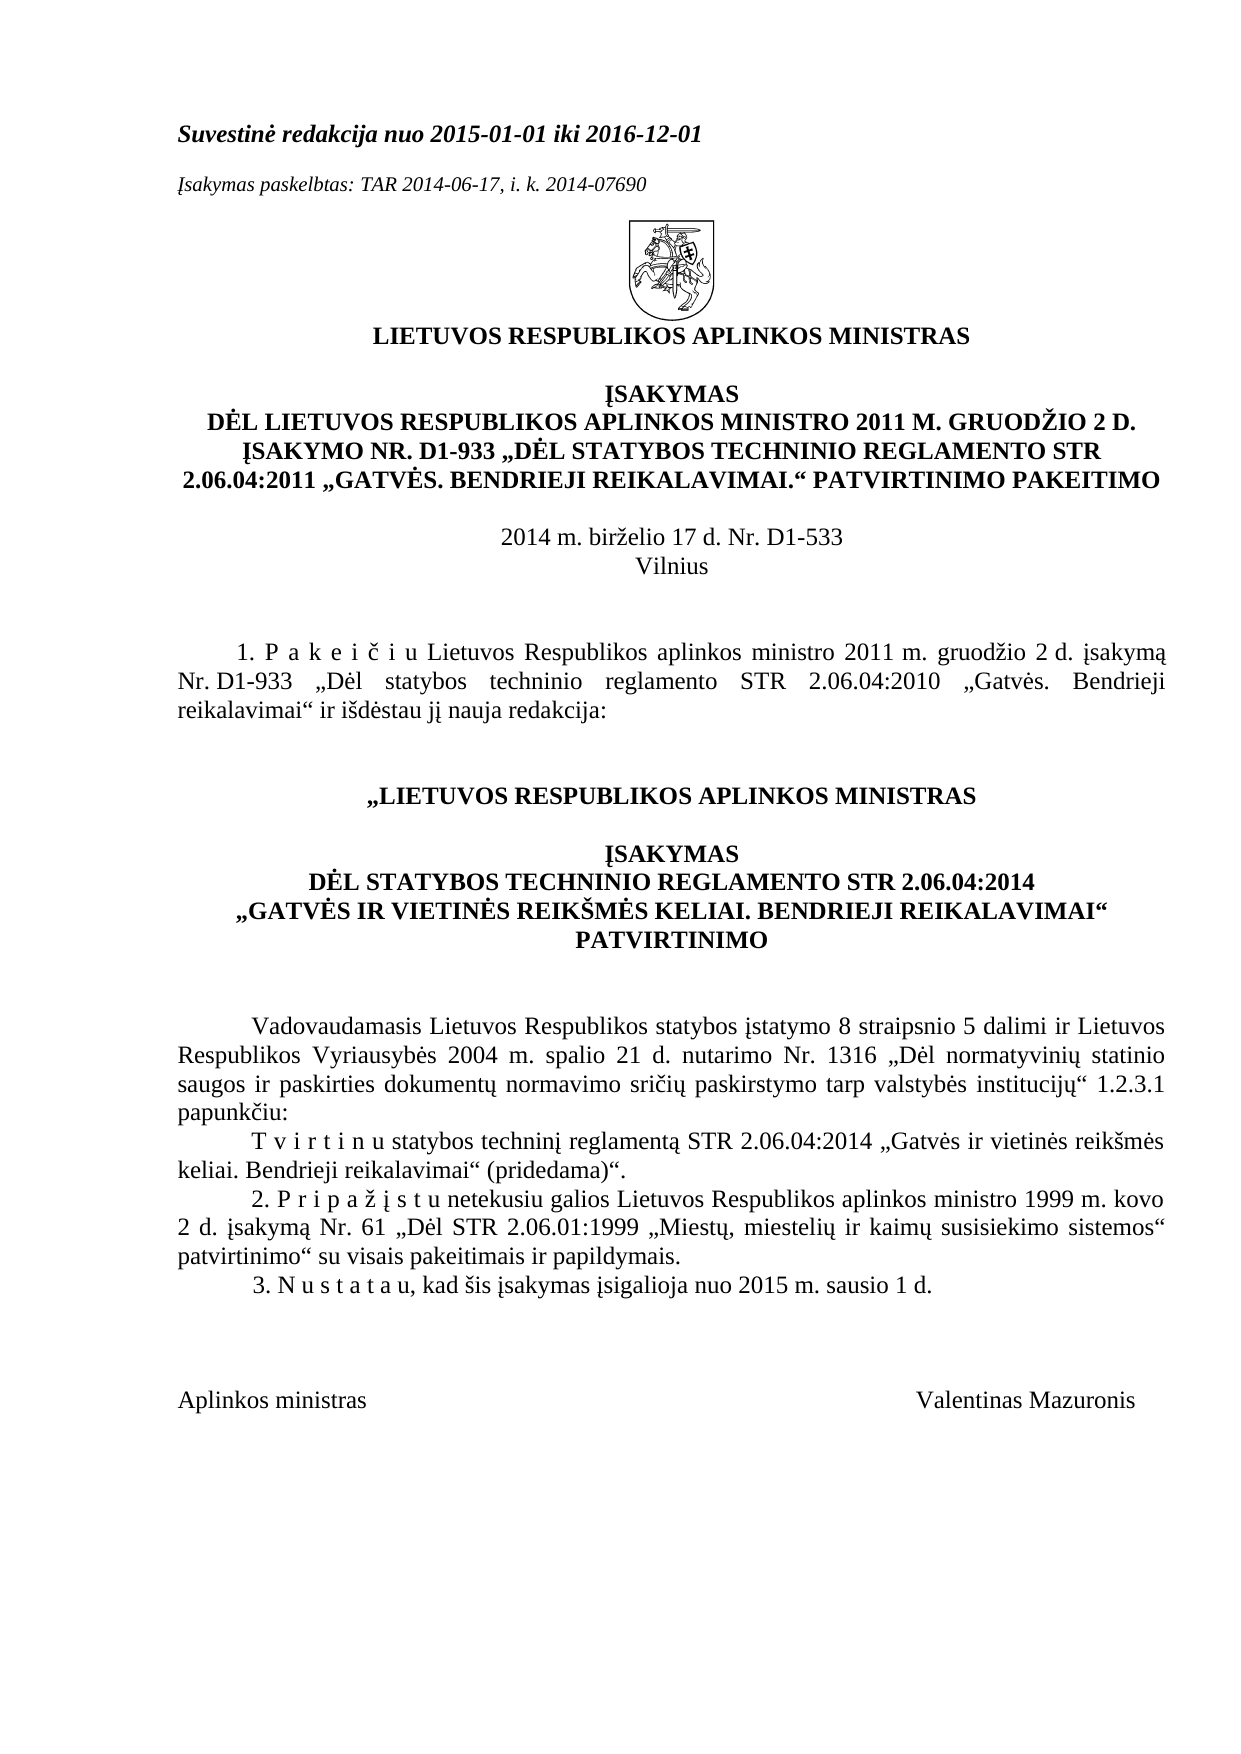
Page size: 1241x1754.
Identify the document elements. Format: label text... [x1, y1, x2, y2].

text LIETUVOS RESPUBLIKOS APLINKOS MINISTRAS [177, 321, 1166, 350]
text Aplinkos ministras Valentinas Mazuronis [177, 1385, 1163, 1414]
text 1. P a k e i č i u Lietuvos Respublikos aplinkos ministro 2011 m. gruodžio 2 d. įsakymą Nr. D1-933 „Dėl statybos techninio reglamento STR 2.06.04:2010 „Gatvės. Bendrieji reikalavimai“ ir išdėstau jį nauja redakcija: [177, 637, 1166, 724]
text Vilnius [177, 551, 1166, 580]
text Įsakymas paskelbtas: TAR 2014-06-17, i. k. 2014-07690 [177, 172, 1166, 196]
text ĮSAKYMAS [177, 379, 1166, 407]
text T v i r t i n u statybos techninį reglamentą STR 2.06.04:2014 „Gatvės ir vietinės reikšmės keliai. Bendrieji reikalavimai“ (pridedama)“. [177, 1126, 1166, 1184]
text „GATVĖS IR VIETINĖS REIKŠMĖS KELIAI. BENDRIEJI REIKALAVIMAI“ PATVIRTINIMO [177, 896, 1166, 954]
text DĖL LIETUVOS RESPUBLIKOS APLINKOS MINISTRO 2011 M. GRUODŽIO 2 D. ĮSAKYMO NR. D1-933 „DĖL STATYBOS TECHNINIO REGLAMENTO STR 2.06.04:2011 „GATVĖS. BENDRIEJI REIKALAVIMAI.“ PATVIRTINIMO PAKEITIMO [177, 407, 1166, 494]
text 2. P r i p a ž į s t u netekusiu galios Lietuvos Respublikos aplinkos ministro 1999 m. kovo 2 d. įsakymą Nr. 61 „Dėl STR 2.06.01:1999 „Miestų, miestelių ir kaimų susisiekimo sistemos“ patvirtinimo“ su visais pakeitimais ir papildymais. [177, 1184, 1166, 1270]
text 2014 m. birželio 17 d. Nr. D1-533 [177, 522, 1166, 551]
text Vadovaudamasis Lietuvos Respublikos statybos įstatymo 8 straipsnio 5 dalimi ir Lietuvos Respublikos Vyriausybės 2004 m. spalio 21 d. nutarimo Nr. 1316 „Dėl normatyvinių statinio saugos ir paskirties dokumentų normavimo sričių paskirstymo tarp valstybės institucijų“ 1.2.3.1 papunkčiu: [177, 1011, 1166, 1126]
text ĮSAKYMAS [177, 839, 1166, 867]
text DĖL STATYBOS TECHNINIO REGLAMENTO STR 2.06.04:2014 [177, 867, 1166, 896]
text „LIETUVOS RESPUBLIKOS APLINKOS MINISTRAS [177, 781, 1166, 810]
text 3. N u s t a t a u, kad šis įsakymas įsigalioja nuo 2015 m. sausio 1 d. [177, 1270, 1166, 1299]
text Suvestinė redakcija nuo 2015-01-01 iki 2016-12-01 [177, 119, 1166, 147]
